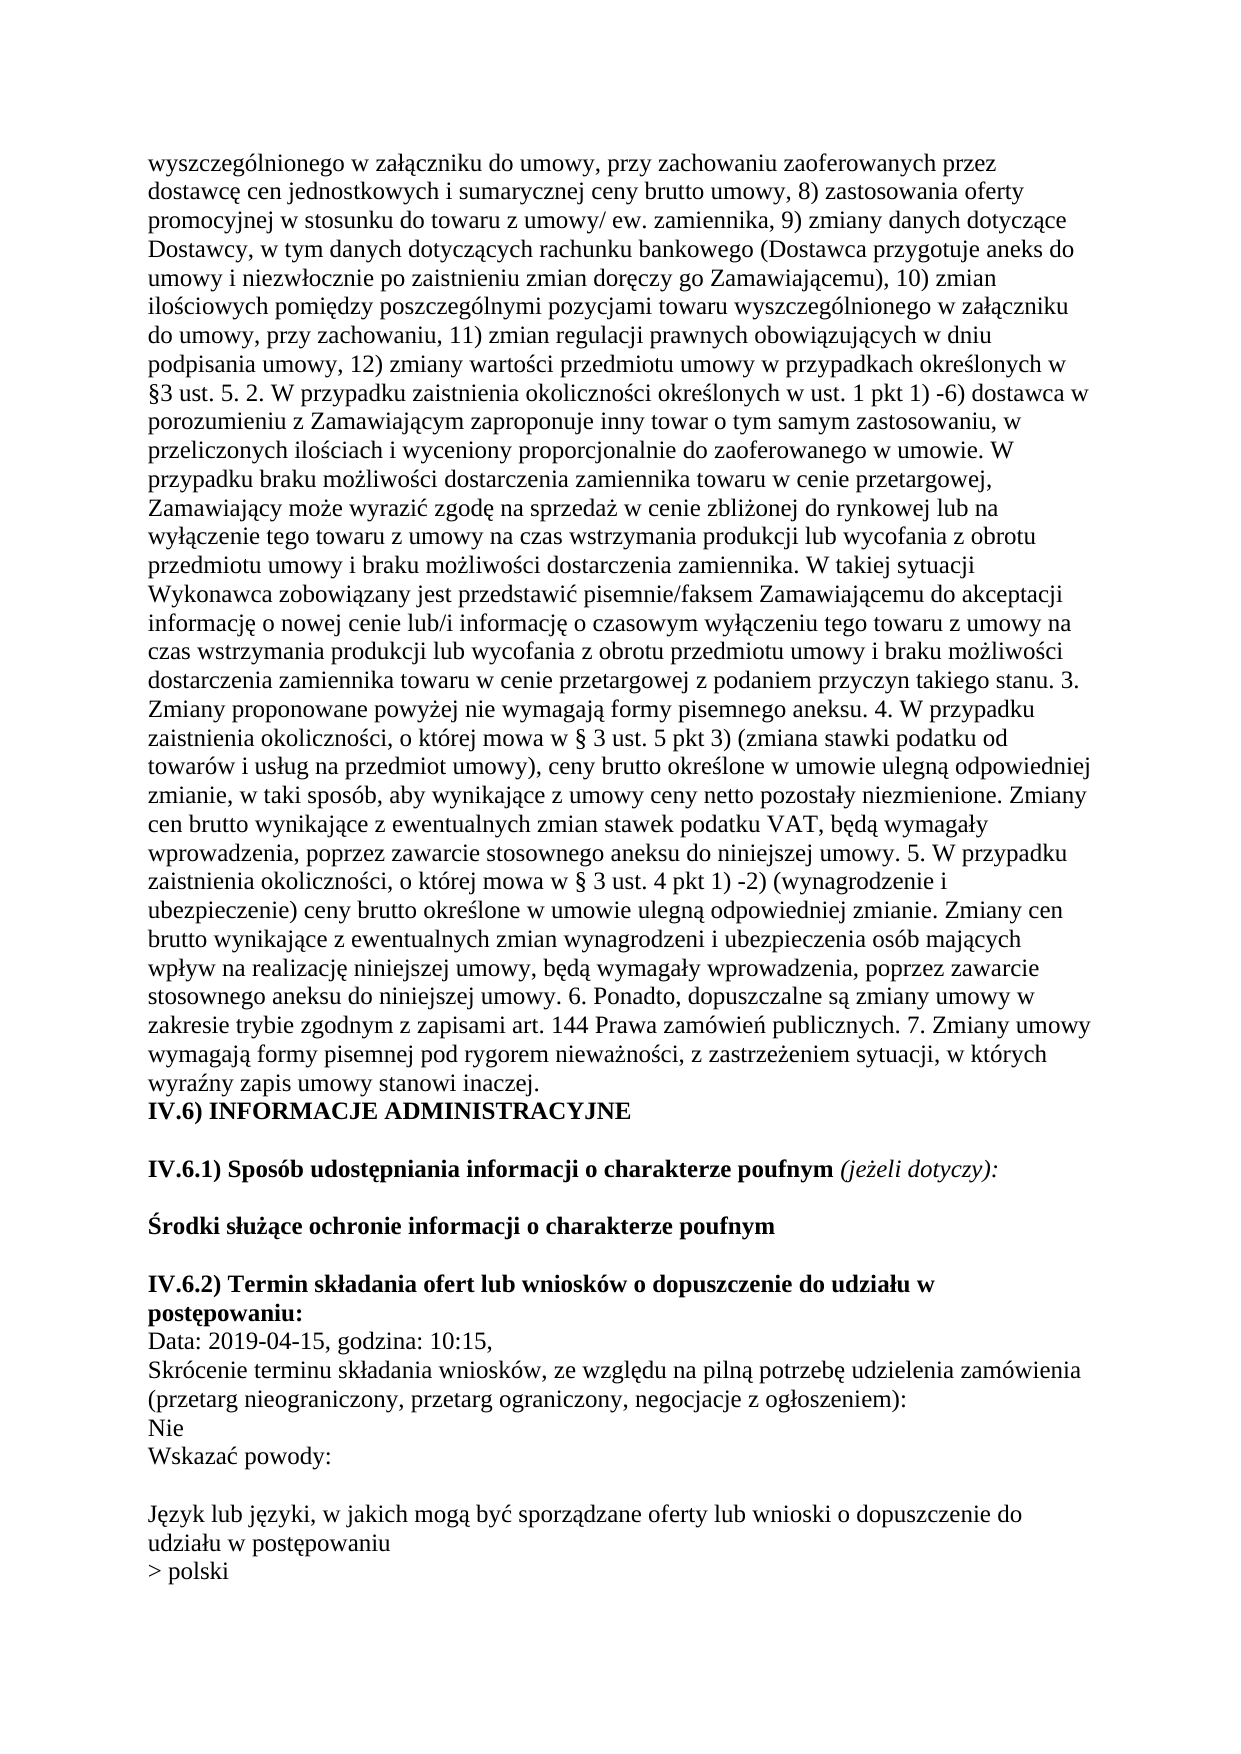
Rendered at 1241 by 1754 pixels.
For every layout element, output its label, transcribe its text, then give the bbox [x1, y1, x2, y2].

text wyszczególnionego w załączniku do umowy, przy zachowaniu zaoferowanych przez dostawcę cen jednostkowych i sumarycznej ceny brutto umowy, 8) zastosowania oferty promocyjnej w stosunku do towaru z umowy/ ew. zamiennika, 9) zmiany danych dotyczące Dostawcy, w tym danych dotyczących rachunku bankowego (Dostawca przygotuje aneks do umowy i niezwłocznie po zaistnieniu zmian doręczy go Zamawiającemu), 10) zmian ilościowych pomiędzy poszczególnymi pozycjami towaru wyszczególnionego w załączniku do umowy, przy zachowaniu, 11) zmian regulacji prawnych obowiązujących w dniu podpisania umowy, 12) zmiany wartości przedmiotu umowy w przypadkach określonych w §3 ust. 5. 2. W przypadku zaistnienia okoliczności określonych w ust. 1 pkt 1) -6) dostawca w porozumieniu z Zamawiającym zaproponuje inny towar o tym samym zastosowaniu, w przeliczonych ilościach i wyceniony proporcjonalnie do zaoferowanego w umowie. W przypadku braku możliwości dostarczenia zamiennika towaru w cenie przetargowej, Zamawiający może wyrazić zgodę na sprzedaż w cenie zbliżonej do rynkowej lub na wyłączenie tego towaru z umowy na czas wstrzymania produkcji lub wycofania z obrotu przedmiotu umowy i braku możliwości dostarczenia zamiennika. W takiej sytuacji Wykonawca zobowiązany jest przedstawić pisemnie/faksem Zamawiającemu do akceptacji informację o nowej cenie lub/i informację o czasowym wyłączeniu tego towaru z umowy na czas wstrzymania produkcji lub wycofania z obrotu przedmiotu umowy i braku możliwości dostarczenia zamiennika towaru w cenie przetargowej z podaniem przyczyn takiego stanu. 3. Zmiany proponowane powyżej nie wymagają formy pisemnego aneksu. 4. W przypadku zaistnienia okoliczności, o której mowa w § 3 ust. 5 pkt 3) (zmiana stawki podatku od towarów i usług na przedmiot umowy), ceny brutto określone w umowie ulegną odpowiedniej zmianie, w taki sposób, aby wynikające z umowy ceny netto pozostały niezmienione. Zmiany cen brutto wynikające z ewentualnych zmian stawek podatku VAT, będą wymagały wprowadzenia, poprzez zawarcie stosownego aneksu do niniejszej umowy. 5. W przypadku zaistnienia okoliczności, o której mowa w § 3 ust. 4 pkt 1) -2) (wynagrodzenie i ubezpieczenie) ceny brutto określone w umowie ulegną odpowiedniej zmianie. Zmiany cen brutto wynikające z ewentualnych zmian wynagrodzeni i ubezpieczenia osób mających wpływ na realizację niniejszej umowy, będą wymagały wprowadzenia, poprzez zawarcie stosownego aneksu do niniejszej umowy. 6. Ponadto, dopuszczalne są zmiany umowy w zakresie trybie zgodnym z zapisami art. 144 Prawa zamówień publicznych. 7. Zmiany umowy wymagają formy pisemnej pod rygorem nieważności, z zastrzeżeniem sytuacji, w których wyraźny zapis umowy stanowi inaczej. IV.6) INFORMACJE ADMINISTRACYJNE IV.6.1) Sposób udostępniania informacji o charakterze poufnym (jeżeli dotyczy): Środki służące ochronie informacji o charakterze poufnym IV.6.2) Termin składania ofert lub wniosków o dopuszczenie do udziału w postępowaniu: Data: 2019-04-15, godzina: 10:15, Skrócenie terminu składania wniosków, ze względu na pilną potrzebę udzielenia zamówienia (przetarg nieograniczony, przetarg ograniczony, negocjacje z ogłoszeniem): Nie Wskazać powody: Język lub języki, w jakich mogą być sporządzane oferty lub wnioski o dopuszczenie do udziału w postępowaniu > polski [148, 148, 1093, 1585]
